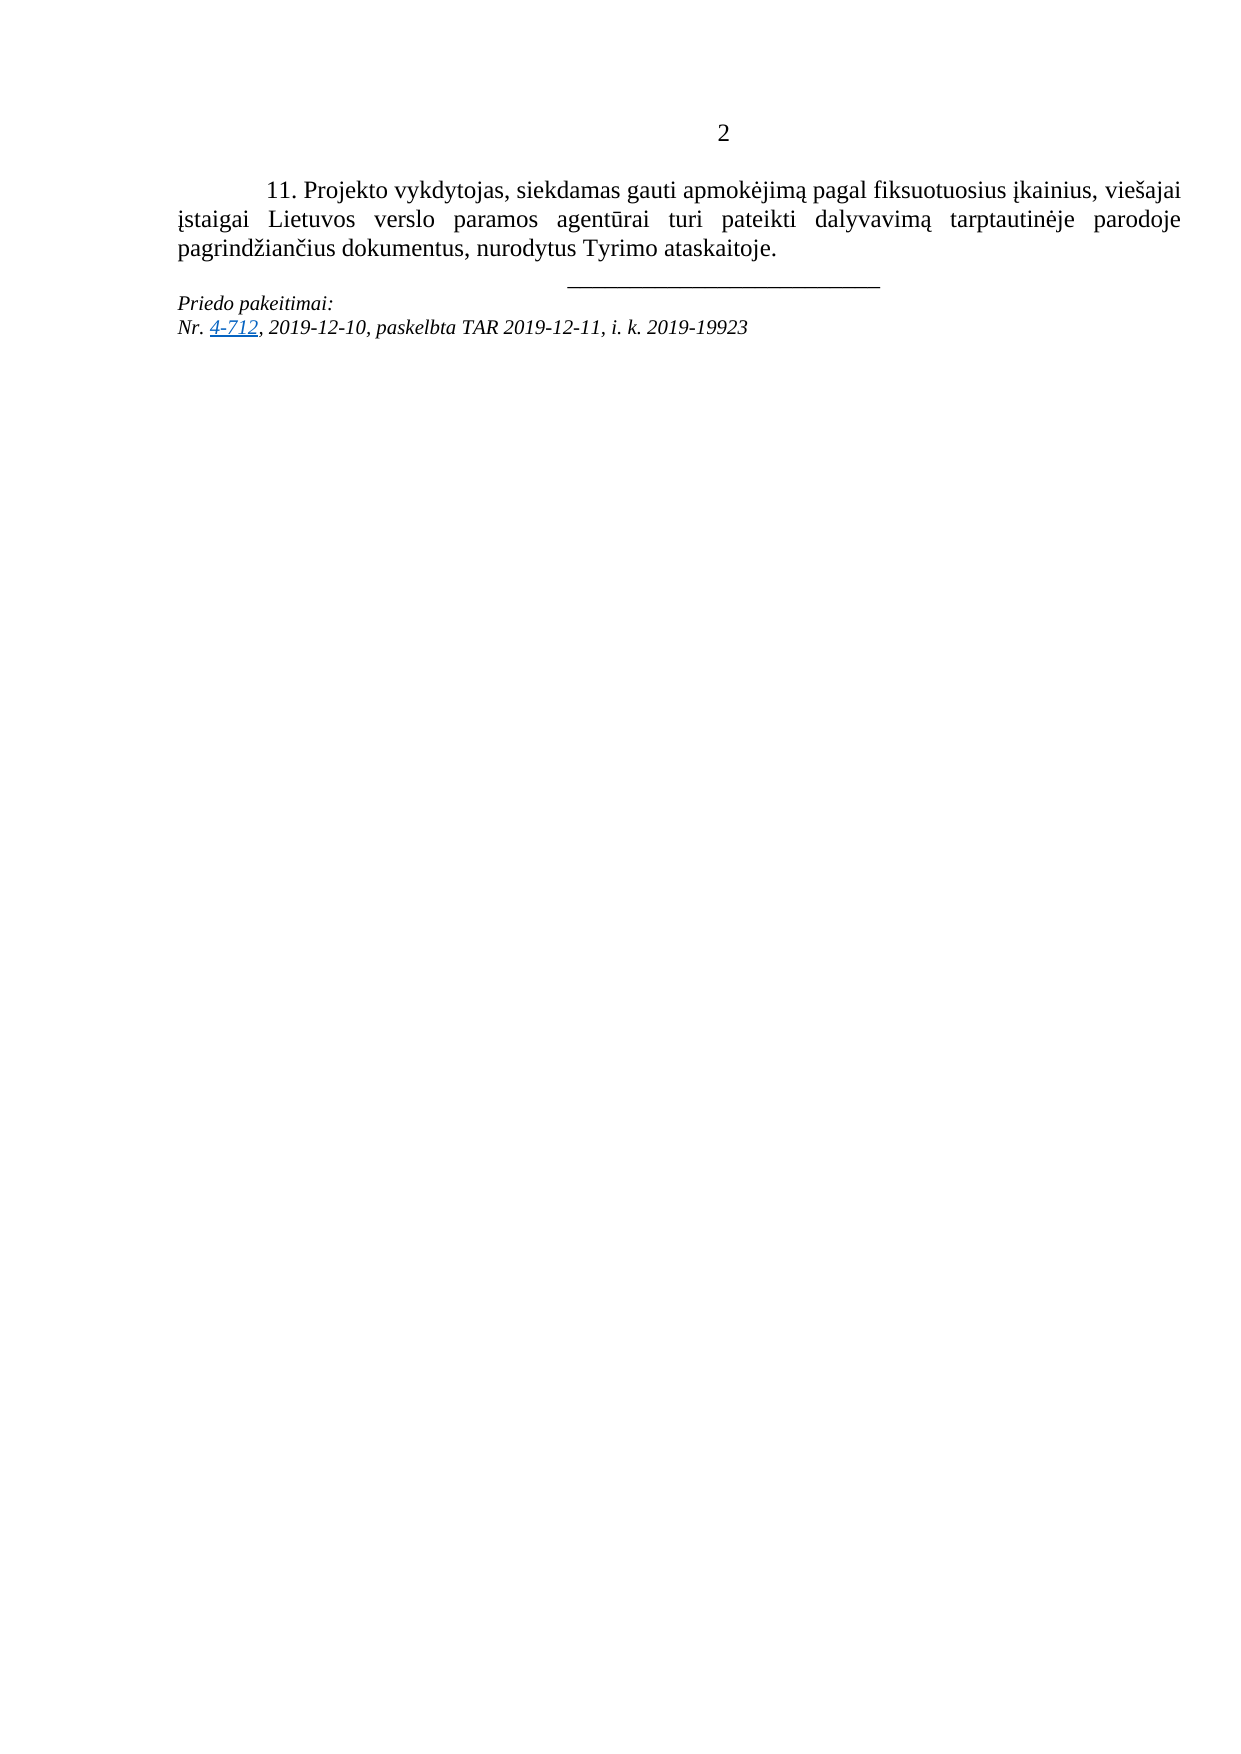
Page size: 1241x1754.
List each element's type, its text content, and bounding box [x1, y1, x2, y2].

text _________________________ [177, 262, 1181, 291]
text 11. Projekto vykdytojas, siekdamas gauti apmokėjimą pagal fiksuotuosius įkainius, viešajai įstaigai Lietuvos verslo paramos agentūrai turi pateikti dalyvavimą tarptautinėje parodoje pagrindžiančius dokumentus, nurodytus Tyrimo ataskaitoje. [177, 176, 1181, 262]
text Nr. 4-712, 2019-12-10, paskelbta TAR 2019-12-11, i. k. 2019-19923 [177, 315, 1181, 339]
text Priedo pakeitimai: [177, 291, 1181, 315]
